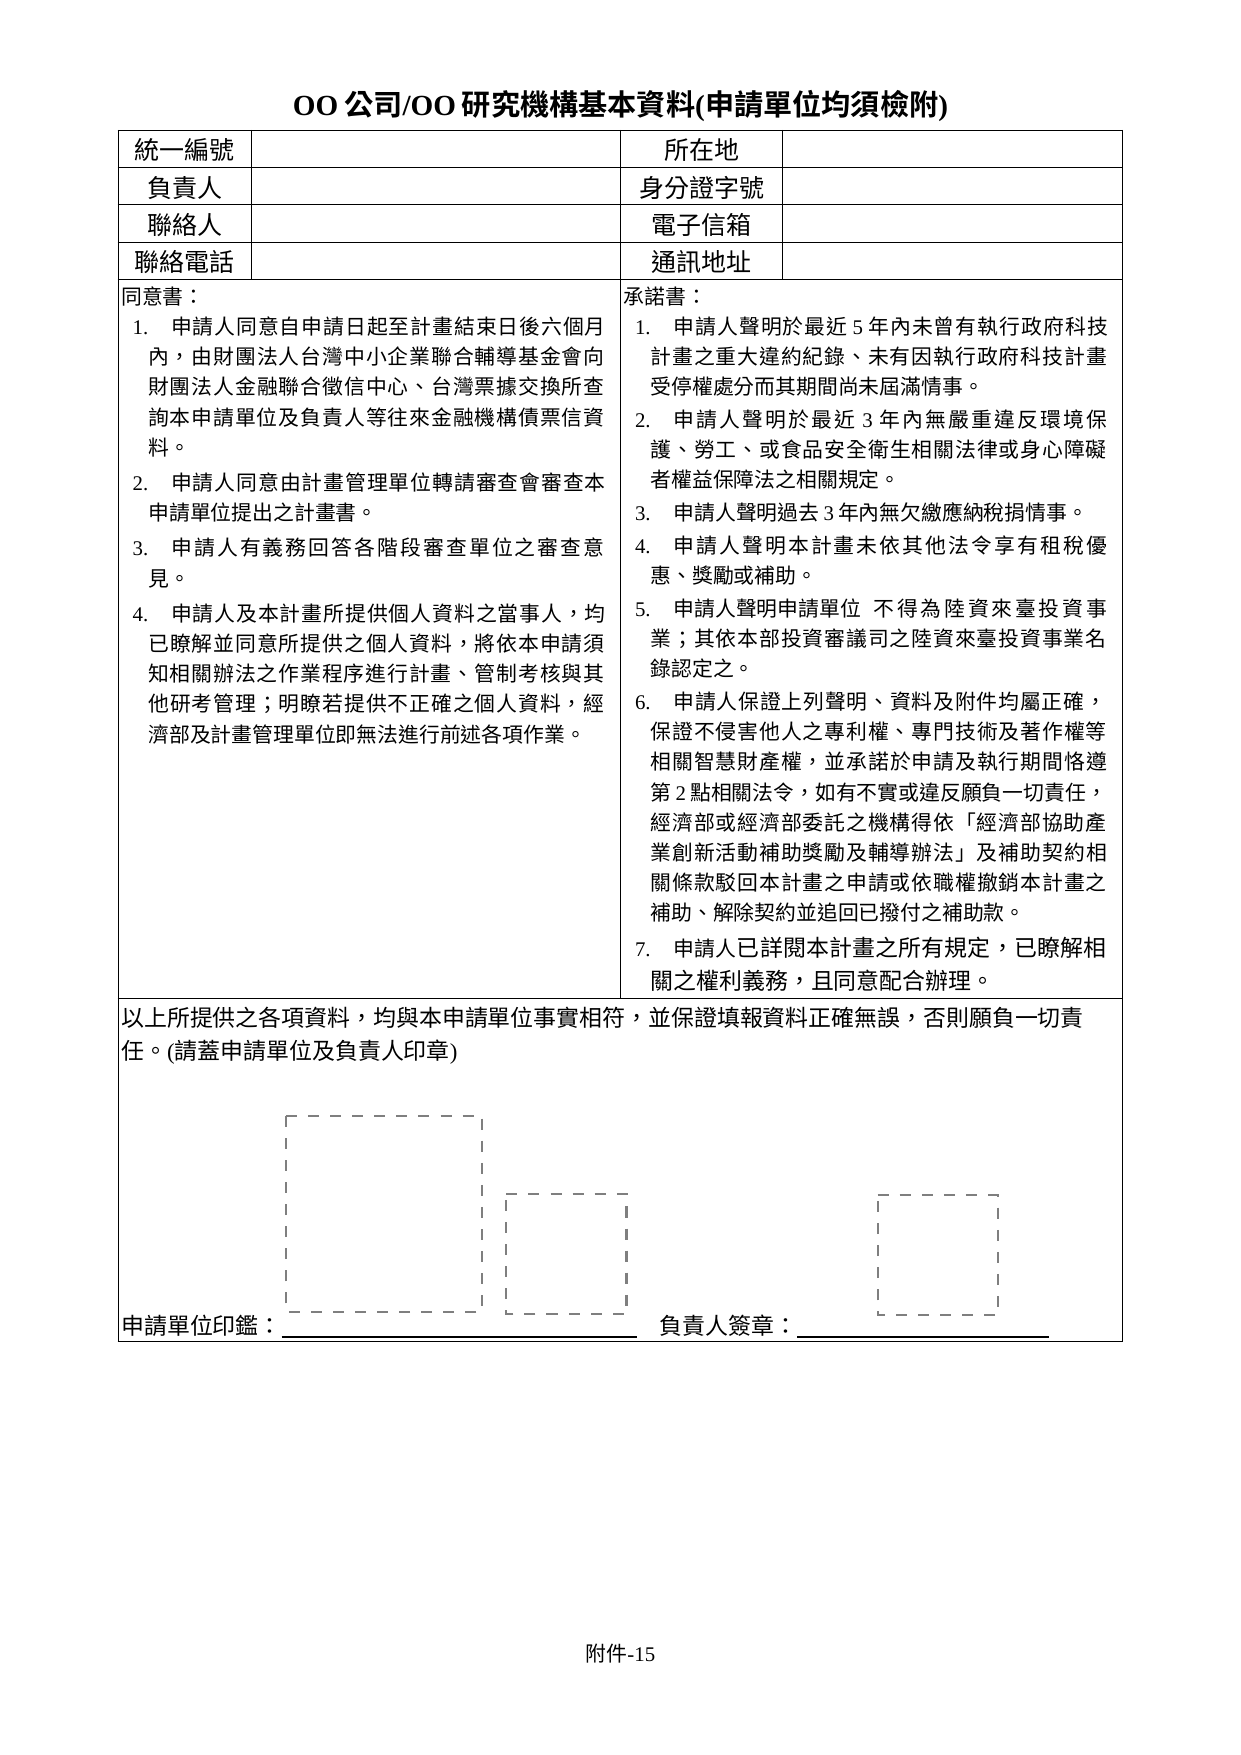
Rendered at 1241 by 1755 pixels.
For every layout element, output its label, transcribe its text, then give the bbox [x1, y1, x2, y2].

table_cell 聯絡人 [119, 205, 251, 242]
table_cell [252, 168, 620, 204]
table_cell [783, 168, 1122, 204]
table_cell 聯絡電話 [119, 243, 251, 279]
table_cell 身分證字號 [621, 168, 782, 204]
table_cell 以上所提供之各項資料，均與本申請單位事實相符，並保證填報資料正確無誤，否則願負一切責任。(請蓋申請單位及負責人印章) 申請單位印鑑： 負責人簽章： [119, 999, 1122, 1341]
table_cell [783, 243, 1122, 279]
table_cell 通訊地址 [621, 243, 782, 279]
table_cell [252, 205, 620, 242]
table_cell 負責人 [119, 168, 251, 204]
table_header [783, 131, 1122, 167]
table_cell [783, 205, 1122, 242]
table_cell 承諾書： 申請人聲明於最近5年內未曾有執行政府科技計畫之重大違約紀錄、未有因執行政府科技計畫受停權處分而其期間尚未屆滿情事。 申請人聲明於最近3年內無嚴重違反環境保護、勞工、或食品安全衛生相關法律或身心障礙者權益保障法之相關規定。 申請人聲明過去3年內無欠繳應納稅捐情事。 申請人聲明本計畫未依其他法令享有租稅優惠、獎勵或補助。 申請人聲明申請單位 不得為陸資來臺投資事業；其依本部投資審議司之陸資來臺投資事業名錄認定之。 申請人保證上列聲明、資料及附件均屬正確，保證不侵害他人之專利權、專門技術及著作權等相關智慧財產權，並承諾於申請及執行期間恪遵第2點相關法令，如有不實或違反願負一切責任，經濟部或經濟部委託之機構得依「經濟部協助產業創新活動補助獎勵及輔導辦法」及補助契約相關條款駁回本計畫之申請或依職權撤銷本計畫之補助、解除契約並追回已撥付之補助款。 申請人已詳閱本計畫之所有規定，已瞭解相關之權利義務，且同意配合辦理。 [621, 280, 1122, 998]
table_header 所在地 [621, 131, 782, 167]
table_cell 同意書： 申請人同意自申請日起至計畫結束日後六個月內，由財團法人台灣中小企業聯合輔導基金會向財團法人金融聯合徵信中心、台灣票據交換所查詢本申請單位及負責人等往來金融機構債票信資料。 申請人同意由計畫管理單位轉請審查會審查本申請單位提出之計畫書。 申請人有義務回答各階段審查單位之審查意見。 申請人及本計畫所提供個人資料之當事人，均已瞭解並同意所提供之個人資料，將依本申請須知相關辦法之作業程序進行計畫、管制考核與其他研考管理；明瞭若提供不正確之個人資料，經濟部及計畫管理單位即無法進行前述各項作業。 [119, 280, 620, 998]
table_header [252, 131, 620, 167]
table_header 統一編號 [119, 131, 251, 167]
table_cell [252, 243, 620, 279]
text OO公司/OO研究機構基本資料(申請單位均須檢附) [133, 81, 1107, 123]
table_cell 電子信箱 [621, 205, 782, 242]
